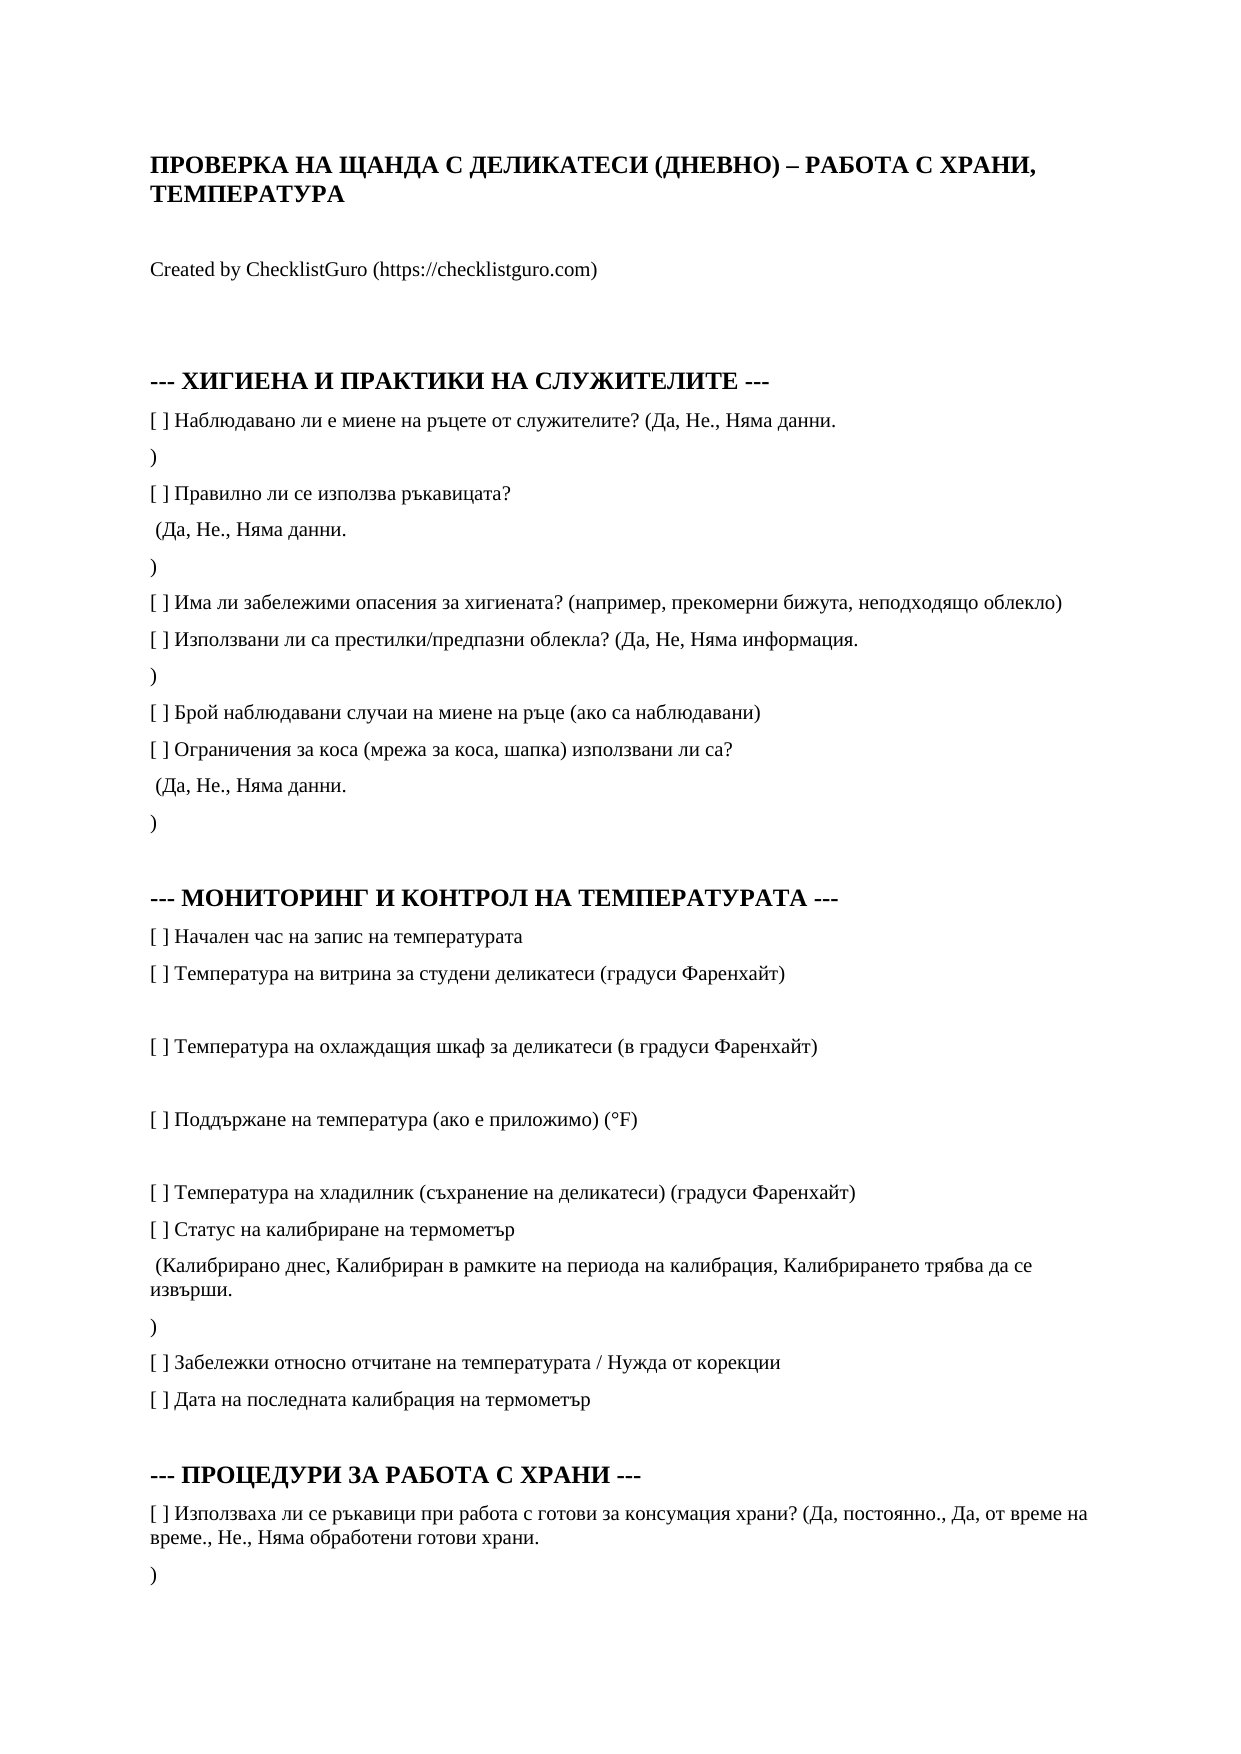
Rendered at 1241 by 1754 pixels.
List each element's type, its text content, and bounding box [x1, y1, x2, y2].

text --- ХИГИЕНА И ПРАКТИКИ НА СЛУЖИТЕЛИТЕ --- [150, 366, 1090, 395]
text --- МОНИТОРИНГ И КОНТРОЛ НА ТЕМПЕРАТУРАТА --- [150, 883, 1090, 912]
text [ ] Поддържане на температура (ако е приложимо) (°F) [150, 1107, 1090, 1131]
text [ ] Дата на последната калибрация на термометър [150, 1387, 1090, 1411]
text ) [150, 663, 1090, 687]
text [ ] Статус на калибриране на термометър [150, 1217, 1090, 1241]
text [ ] Има ли забележими опасения за хигиената? (например, прекомерни бижута, неподходящо облекло) [150, 590, 1090, 614]
text [ ] Използваха ли се ръкавици при работа с готови за консумация храни? (Да, постоянно., Да, от време на време., Не., Няма обработени готови храни. [150, 1501, 1090, 1549]
text [ ] Температура на витрина за студени деликатеси (градуси Фаренхайт) [150, 961, 1090, 985]
text --- ПРОЦЕДУРИ ЗА РАБОТА С ХРАНИ --- [150, 1460, 1090, 1489]
text (Калибрирано днес, Калибриран в рамките на периода на калибрация, Калибрирането трябва да се извърши. [150, 1253, 1090, 1301]
text ) [150, 1562, 1090, 1586]
text ) [150, 1314, 1090, 1338]
text ) [150, 444, 1090, 468]
text [ ] Температура на хладилник (съхранение на деликатеси) (градуси Фаренхайт) [150, 1180, 1090, 1204]
text ) [150, 810, 1090, 834]
text [ ] Брой наблюдавани случаи на миене на ръце (ако са наблюдавани) [150, 700, 1090, 724]
text [ ] Ограничения за коса (мрежа за коса, шапка) използвани ли са? [150, 737, 1090, 761]
text [ ] Забележки относно отчитане на температурата / Нужда от корекции [150, 1350, 1090, 1374]
text ПРОВЕРКА НА ЩАНДА С ДЕЛИКАТЕСИ (ДНЕВНО) – РАБОТА С ХРАНИ, ТЕМПЕРАТУРА [150, 150, 1090, 207]
text [ ] Правилно ли се използва ръкавицата? [150, 481, 1090, 505]
text (Да, Не., Няма данни. [150, 517, 1090, 541]
text ) [150, 554, 1090, 578]
text [ ] Наблюдавано ли е миене на ръцете от служителите? (Да, Не., Няма данни. [150, 407, 1090, 432]
text Created by ChecklistGuro (https://checklistguro.com) [150, 257, 1090, 281]
text (Да, Не., Няма данни. [150, 773, 1090, 797]
text [ ] Начален час на запис на температурата [150, 924, 1090, 948]
text [ ] Температура на охлаждащия шкаф за деликатеси (в градуси Фаренхайт) [150, 1034, 1090, 1058]
text [ ] Използвани ли са престилки/предпазни облекла? (Да, Не, Няма информация. [150, 627, 1090, 651]
